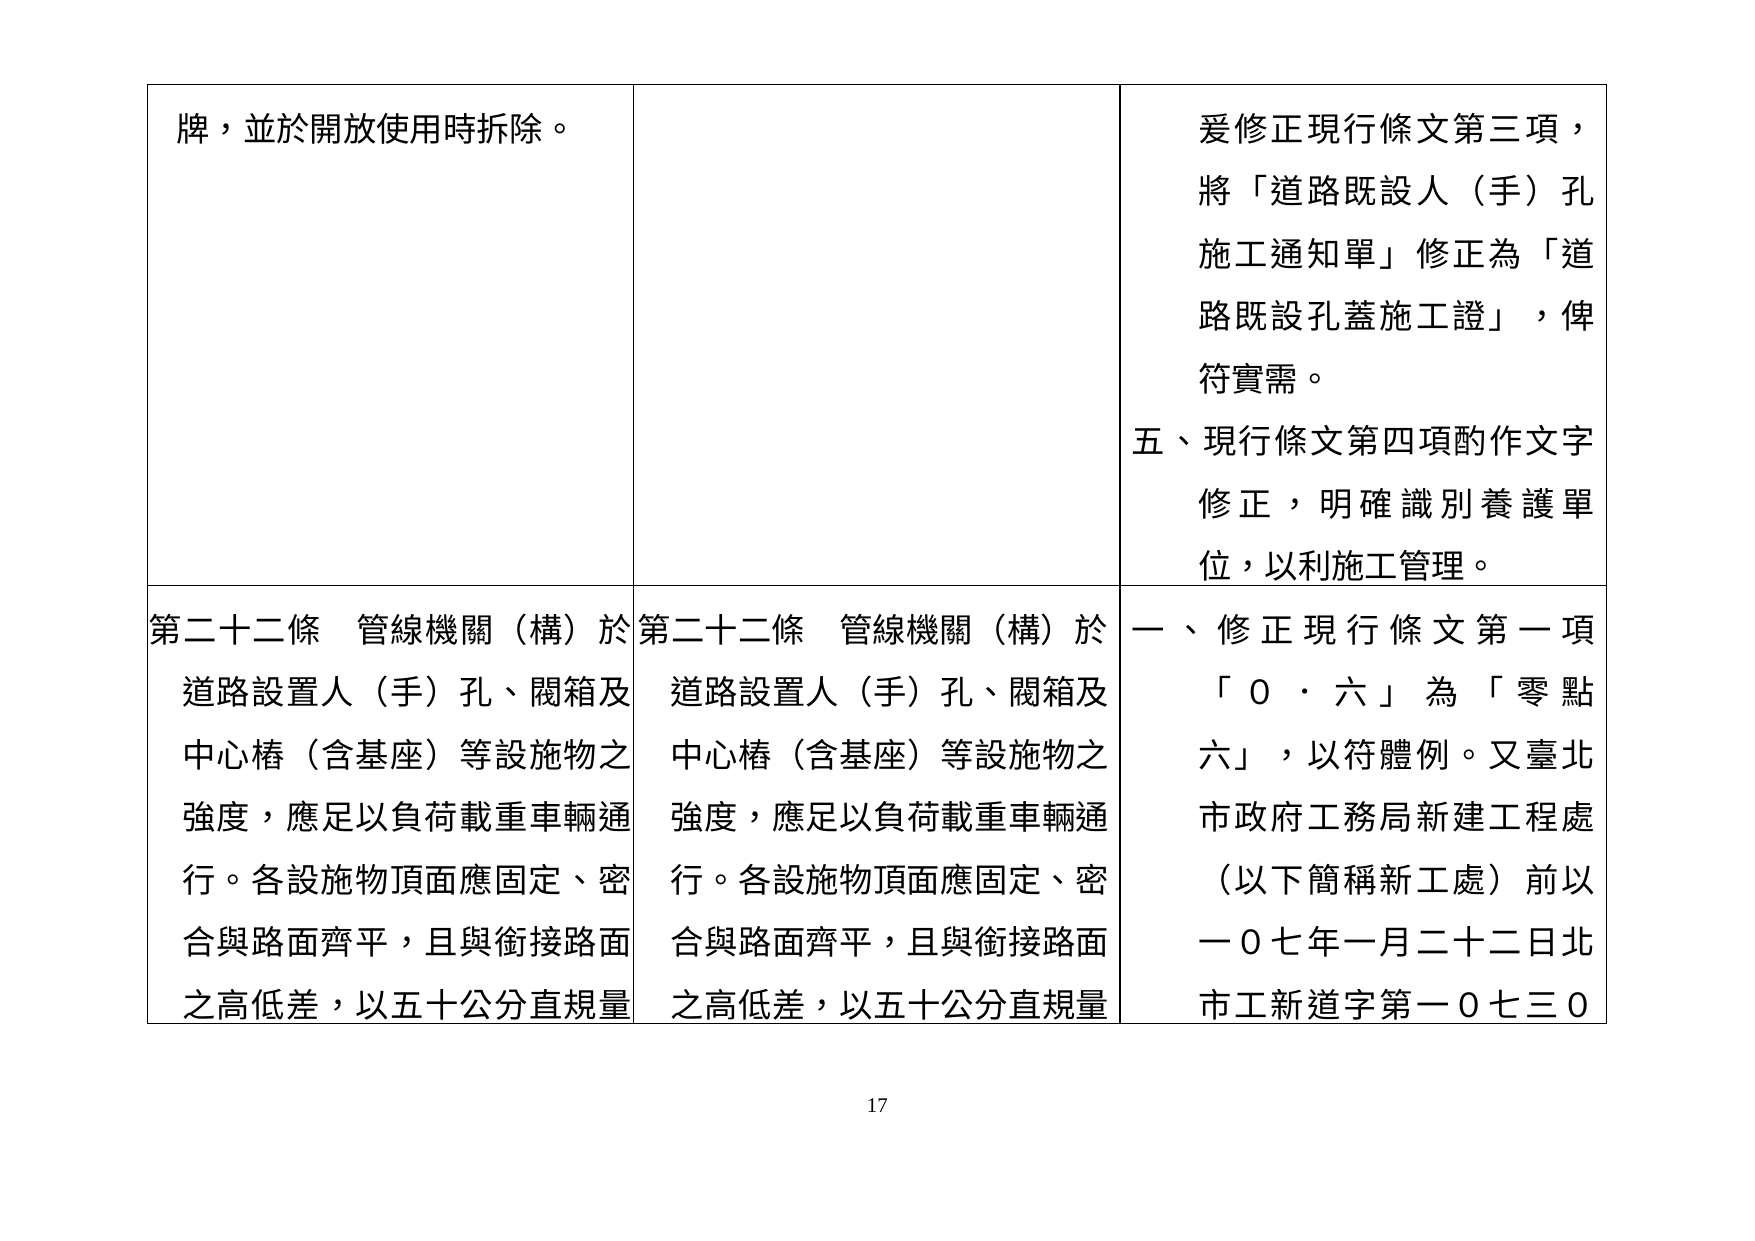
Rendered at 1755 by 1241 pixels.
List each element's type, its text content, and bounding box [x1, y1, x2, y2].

table_cell [634, 85, 1119, 585]
table_cell 第二十二條 管線機關（構）於道路設置人（手）孔、閥箱及中心樁（含基座）等設施物之強度，應足以負荷載重車輛通行。各設施物頂面應固定、密合與路面齊平，且與銜接路面之高低差，以五十公分直規量 [634, 586, 1119, 1023]
table_cell 牌，並於開放使用時拆除。 [148, 85, 633, 585]
table_cell 第二十二條 管線機關（構）於道路設置人（手）孔、閥箱及中心樁（含基座）等設施物之強度，應足以負荷載重車輛通行。各設施物頂面應固定、密合與路面齊平，且與銜接路面之高低差，以五十公分直規量 [148, 586, 633, 1023]
table_cell 爰修正現行條文第三項，將「道路既設人（手）孔施工通知單」修正為「道路既設孔蓋施工證」，俾符實需。 五、現行條文第四項酌作文字修正，明確識別養護單位，以利施工管理。 [1121, 85, 1606, 585]
table_cell 一、修正現行條文第一項「０．六」為「零點六」，以符體例。又臺北市政府工務局新建工程處（以下簡稱新工處）前以一０七年一月二十二日北市工新道字第一０七三０ [1121, 586, 1606, 1023]
